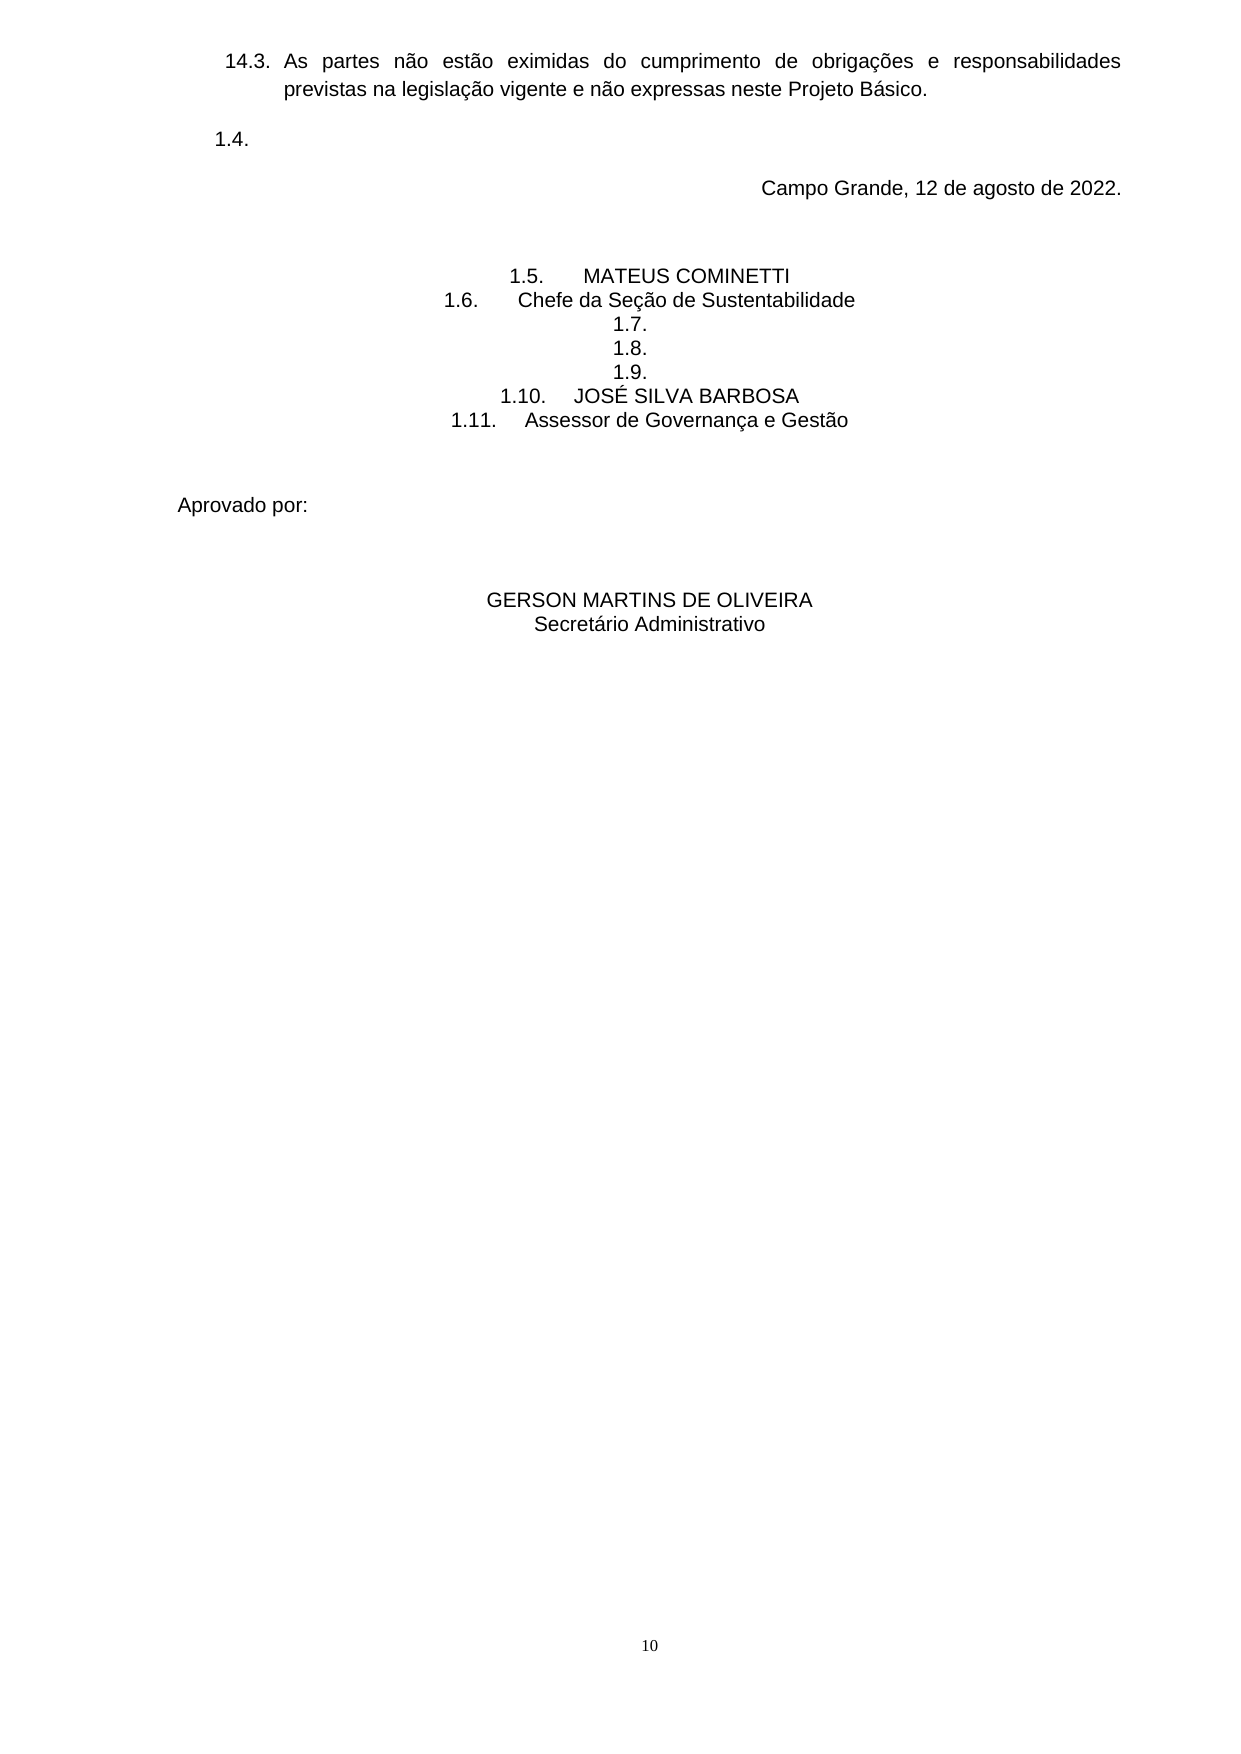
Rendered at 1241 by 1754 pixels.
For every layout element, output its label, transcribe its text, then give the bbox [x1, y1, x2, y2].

subtitle JOSÉ SILVA BARBOSA [177, 384, 1122, 408]
text Campo Grande, 12 de agosto de 2022. [177, 175, 1122, 199]
text GERSON MARTINS DE OLIVEIRA [177, 588, 1122, 612]
subtitle Assessor de Governança e Gestão [177, 408, 1122, 432]
list As partes não estão eximidas do cumprimento de obrigações e responsabilidades previstas na legislação vigente e não expressas neste Projeto Básico. [224, 47, 1122, 101]
text Aprovado por: [177, 496, 1122, 517]
text Secretário Administrativo [177, 612, 1122, 636]
subtitle Chefe da Seção de Sustentabilidade [177, 288, 1122, 312]
subtitle MATEUS COMINETTI [177, 264, 1122, 288]
